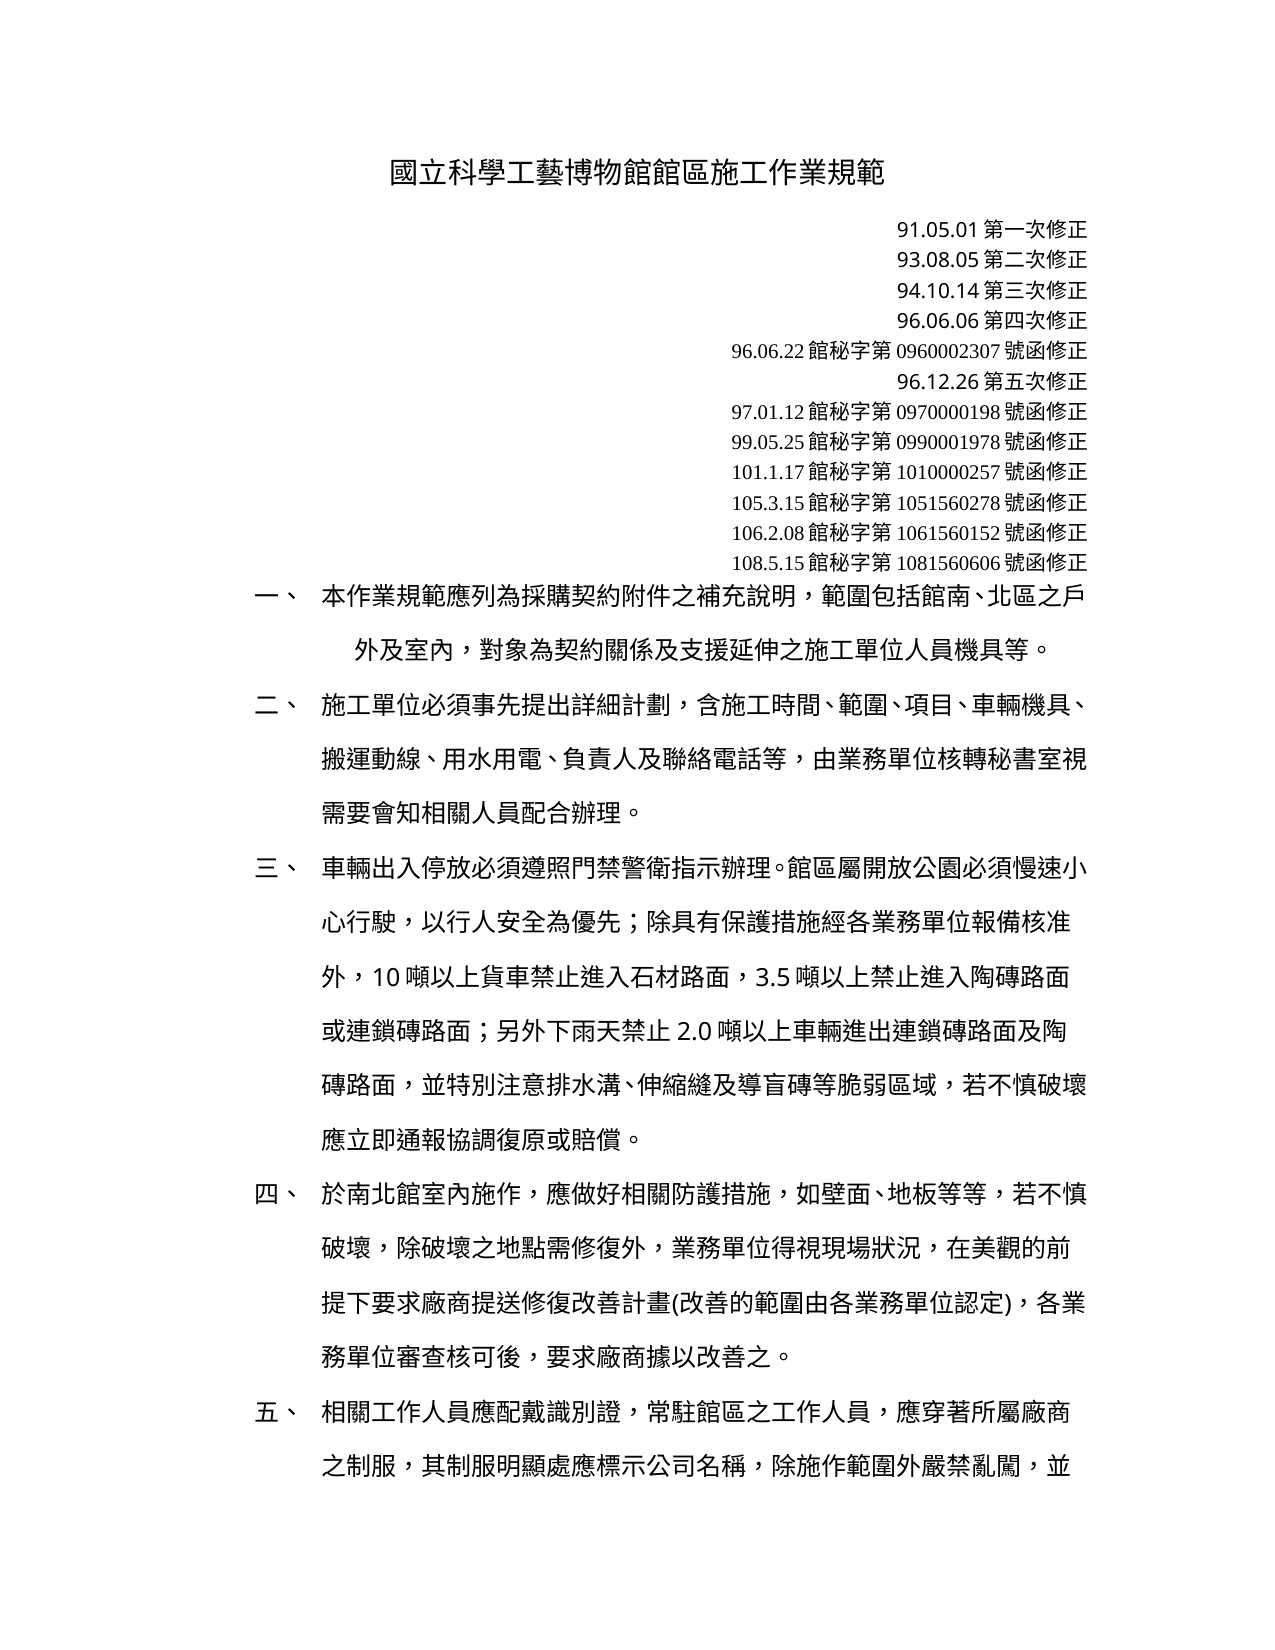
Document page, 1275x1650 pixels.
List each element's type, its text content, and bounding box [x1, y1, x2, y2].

list 施工單位必須事先提出詳細計劃，含施工時間、範圍、項目、車輛機具、搬運動線、用水用電、負責人及聯絡電話等，由業務單位核轉秘書室視需要會知相關人員配合辦理。 [254, 685, 1087, 830]
text 99.05.25館秘字第0990001978號函修正 [187, 425, 1087, 456]
text 101.1.17館秘字第1010000257號函修正 [187, 456, 1087, 486]
text 97.01.12館秘字第0970000198號函修正 [187, 395, 1087, 425]
text 105.3.15館秘字第1051560278號函修正 [187, 486, 1087, 516]
text 91.05.01第一次修正 [187, 213, 1087, 244]
text 96.06.22館秘字第0960002307號函修正 [187, 335, 1087, 365]
list 於南北館室內施作，應做好相關防護措施，如壁面、地板等等，若不慎破壞，除破壞之地點需修復外，業務單位得視現場狀況，在美觀的前提下要求廠商提送修復改善計畫(改善的範圍由各業務單位認定)，各業務單位審查核可後，要求廠商據以改善之。 [254, 1174, 1087, 1374]
list 車輛出入停放必須遵照門禁警衛指示辦理。館區屬開放公園必須慢速小心行駛，以行人安全為優先；除具有保護措施經各業務單位報備核准外，10噸以上貨車禁止進入石材路面，3.5噸以上禁止進入陶磚路面或連鎖磚路面；另外下雨天禁止2.0噸以上車輛進出連鎖磚路面及陶磚路面，並特別注意排水溝、伸縮縫及導盲磚等脆弱區域，若不慎破壞應立即通報協調復原或賠償。 [254, 848, 1087, 1156]
text 94.10.14第三次修正 [187, 274, 1087, 304]
text 106.2.08館秘字第1061560152號函修正 [187, 516, 1087, 546]
list 本作業規範應列為採購契約附件之補充說明，範圍包括館南、北區之戶外及室內，對象為契約關係及支援延伸之施工單位人員機具等。 [254, 576, 1087, 667]
text 93.08.05第二次修正 [187, 244, 1087, 274]
list 相關工作人員應配戴識別證，常駐館區之工作人員，應穿著所屬廠商之制服，其制服明顯處應標示公司名稱，除施作範圍外嚴禁亂闖，並遵照本館參觀規定「館內不得抽煙、穿拖鞋、著短褲、喝酒、喧嘩等」。 [254, 1392, 1087, 1483]
text 國立科學工藝博物館館區施工作業規範 [187, 150, 1087, 192]
text 96.12.26第五次修正 [187, 365, 1087, 395]
text 108.5.15館秘字第1081560606號函修正 [187, 546, 1087, 576]
text 96.06.06第四次修正 [187, 304, 1087, 335]
